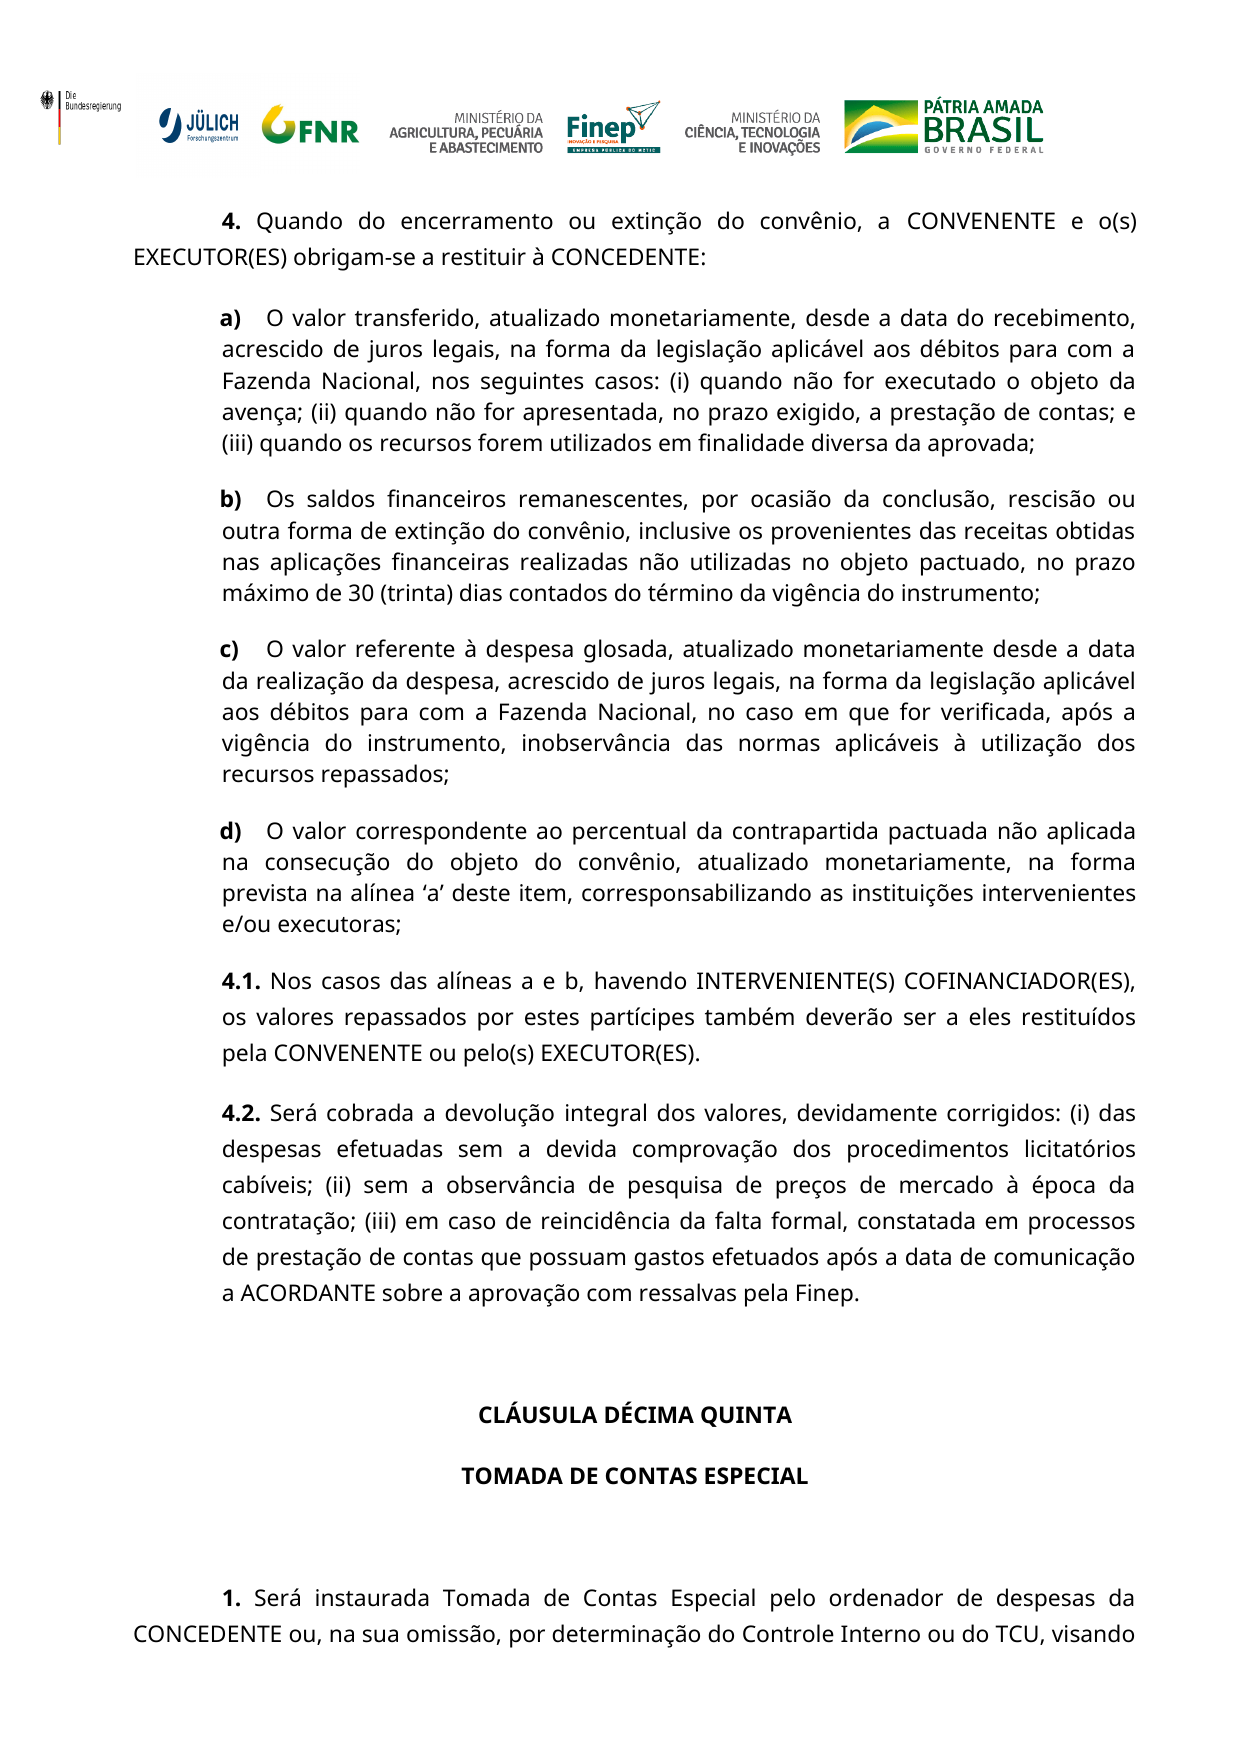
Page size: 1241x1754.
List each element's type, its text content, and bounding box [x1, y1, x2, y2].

list O valor correspondente ao percentual da contrapartida pactuada não aplicada na consecução do objeto do convênio, atualizado monetariamente, na forma prevista na alínea ‘a’ deste item, corresponsabilizando as instituições intervenientes e/ou executoras; [219, 814, 1137, 939]
list 4.2. Será cobrada a devolução integral dos valores, devidamente corrigidos: (i) das despesas efetuadas sem a devida comprovação dos procedimentos licitatórios cabíveis; (ii) sem a observância de pesquisa de preços de mercado à época da contratação; (iii) em caso de reincidência da falta formal, constatada em processos de prestação de contas que possuam gastos efetuados após a data de comunicação a ACORDANTE sobre a aprovação com ressalvas pela Finep. [222, 1097, 1137, 1308]
list O valor referente à despesa glosada, atualizado monetariamente desde a data da realização da despesa, acrescido de juros legais, na forma da legislação aplicável aos débitos para com a Fazenda Nacional, no caso em que for verificada, após a vigência do instrumento, inobservância das normas aplicáveis à utilização dos recursos repassados; [219, 633, 1137, 789]
text 4.1. Nos casos das alíneas a e b, havendo INTERVENIENTE(S) COFINANCIADOR(ES), os valores repassados por estes partícipes também deverão ser a eles restituídos pela CONVENENTE ou pelo(s) EXECUTOR(ES). [222, 964, 1137, 1068]
text 1. Será instaurada Tomada de Contas Especial pelo ordenador de despesas da CONCEDENTE ou, na sua omissão, por determinação do Controle Interno ou do TCU, visando [133, 1582, 1137, 1649]
text TOMADA DE CONTAS ESPECIAL [133, 1460, 1137, 1491]
text CLÁUSULA DÉCIMA QUINTA [133, 1399, 1137, 1430]
list O valor transferido, atualizado monetariamente, desde a data do recebimento, acrescido de juros legais, na forma da legislação aplicável aos débitos para com a Fazenda Nacional, nos seguintes casos: (i) quando não for executado o objeto da avença; (ii) quando não for apresentada, no prazo exigido, a prestação de contas; e (iii) quando os recursos forem utilizados em finalidade diversa da aprovada; [219, 302, 1137, 458]
text 4. Quando do encerramento ou extinção do convênio, a CONVENENTE e o(s) EXECUTOR(ES) obrigam-se a restituir à CONCEDENTE: [133, 205, 1137, 272]
list Os saldos financeiros remanescentes, por ocasião da conclusão, rescisão ou outra forma de extinção do convênio, inclusive os provenientes das receitas obtidas nas aplicações financeiras realizadas não utilizadas no objeto pactuado, no prazo máximo de 30 (trinta) dias contados do término da vigência do instrumento; [219, 483, 1137, 608]
